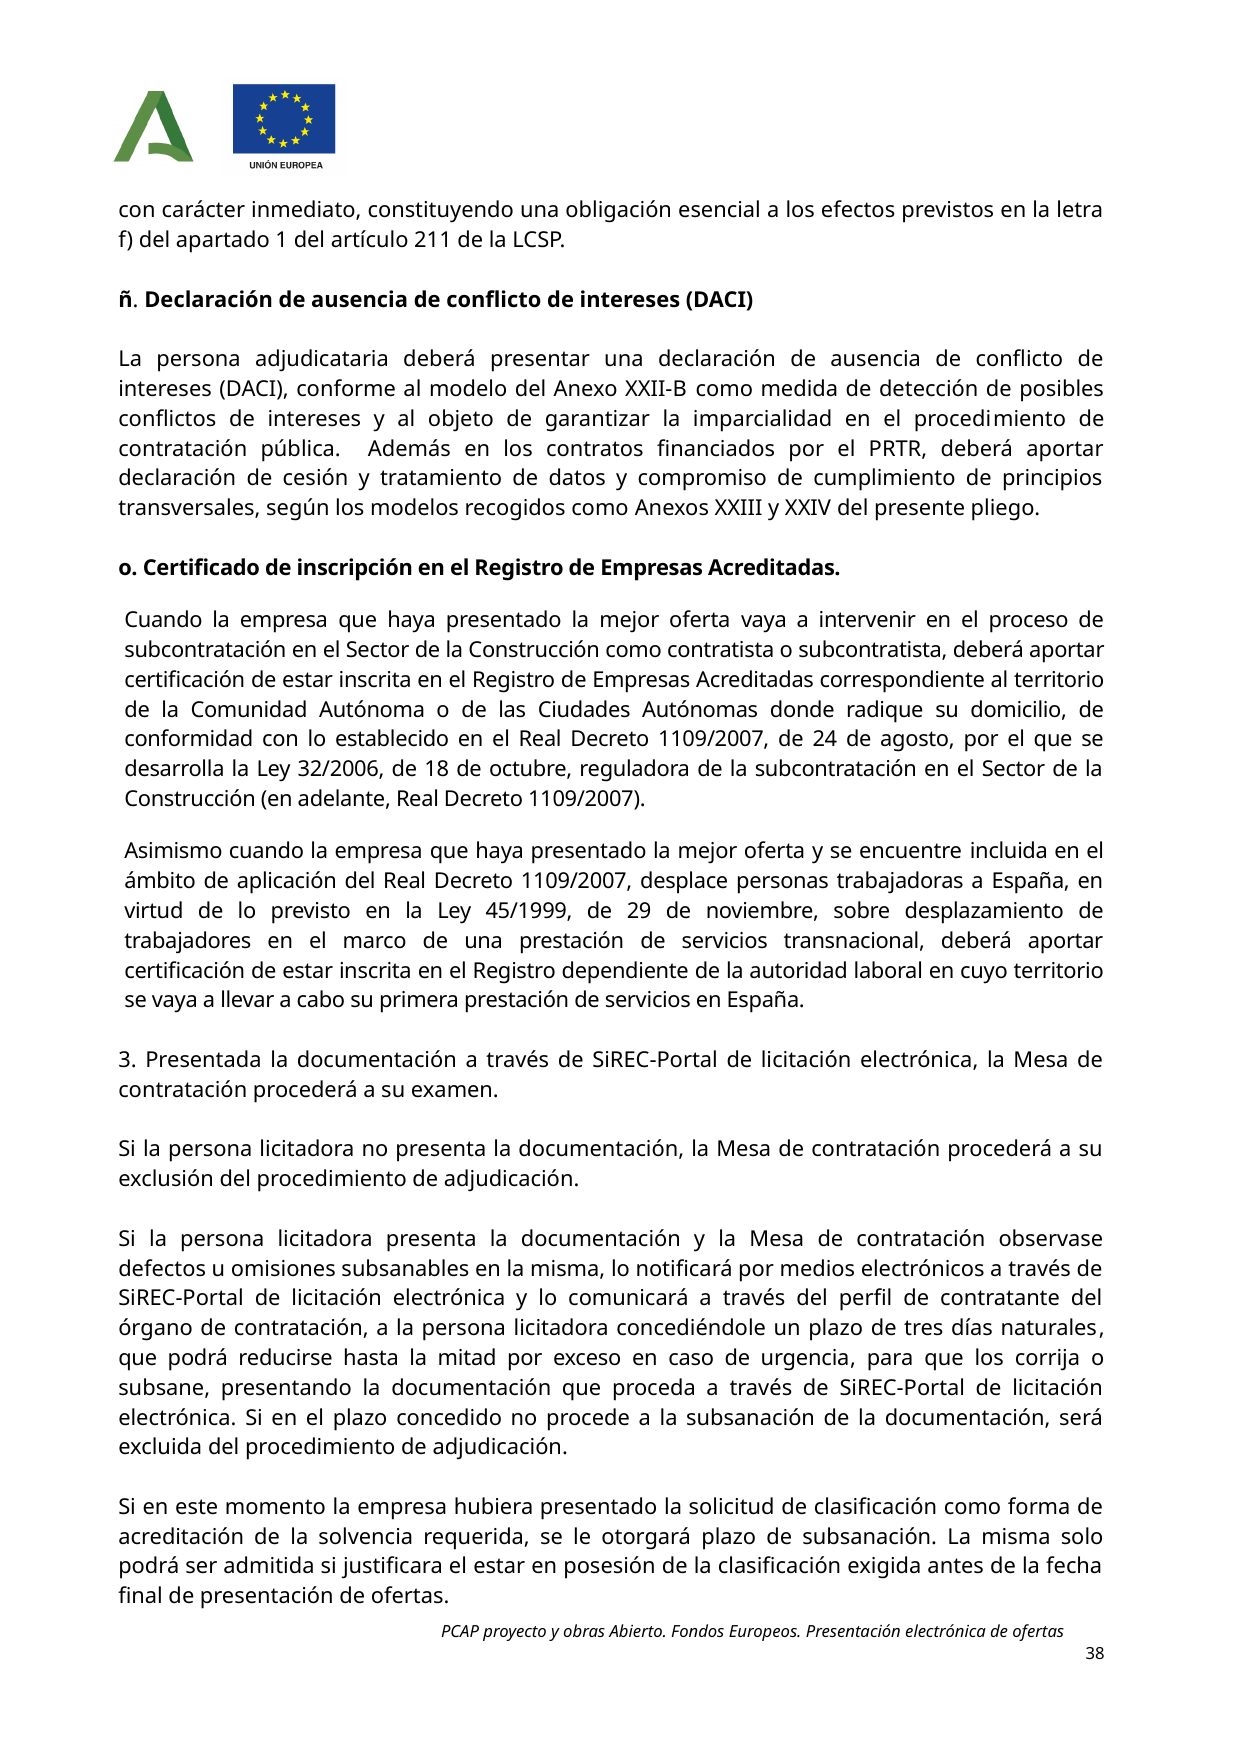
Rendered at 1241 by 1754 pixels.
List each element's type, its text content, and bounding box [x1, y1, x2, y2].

text con carácter inmediato, constituyendo una obligación esencial a los efectos previstos en la letra f) del apartado 1 del artículo 211 de la LCSP. [118, 194, 1104, 254]
text ñ. Declaración de ausencia de conflicto de intereses (DACI) [118, 284, 1104, 313]
text Si en este momento la empresa hubiera presentado la solicitud de clasificación como forma de acreditación de la solvencia requerida, se le otorgará plazo de subsanación. La misma solo podrá ser admitida si justificara el estar en posesión de la clasificación exigida antes de la fecha final de presentación de ofertas. [118, 1491, 1104, 1610]
text La persona adjudicataria deberá presentar una declaración de ausencia de conflicto de intereses (DACI), conforme al modelo del Anexo XXII-B como medida de detección de posibles conflictos de intereses y al objeto de garantizar la imparcialidad en el procedimiento de contratación pública. Además en los contratos financiados por el PRTR, deberá aportar declaración de cesión y tratamiento de datos y compromiso de cumplimiento de principios transversales, según los modelos recogidos como Anexos XXIII y XXIV del presente pliego. [118, 343, 1104, 522]
text 3. Presentada la documentación a través de SiREC-Portal de licitación electrónica, la Mesa de contratación procederá a su examen. [118, 1044, 1104, 1104]
text Asimismo cuando la empresa que haya presentado la mejor oferta y se encuentre incluida en el ámbito de aplicación del Real Decreto 1109/2007, desplace personas trabajadoras a España, en virtud de lo previsto en la Ley 45/1999, de 29 de noviembre, sobre desplazamiento de trabajadores en el marco de una prestación de servicios transnacional, deberá aportar certificación de estar inscrita en el Registro dependiente de la autoridad laboral en cuyo territorio se vaya a llevar a cabo su primera prestación de servicios en España. [83, 836, 1104, 1014]
text Si la persona licitadora no presenta la documentación, la Mesa de contratación procederá a su exclusión del procedimiento de adjudicación. [118, 1133, 1104, 1193]
text Si la persona licitadora presenta la documentación y la Mesa de contratación observase defectos u omisiones subsanables en la misma, lo notificará por medios electrónicos a través de SiREC-Portal de licitación electrónica y lo comunicará a través del perfil de contratante del órgano de contratación, a la persona licitadora concediéndole un plazo de tres días naturales, que podrá reducirse hasta la mitad por exceso en caso de urgencia, para que los corrija o subsane, presentando la documentación que proceda a través de SiREC-Portal de licitación electrónica. Si en el plazo concedido no procede a la subsanación de la documentación, será excluida del procedimiento de adjudicación. [118, 1223, 1104, 1461]
text Cuando la empresa que haya presentado la mejor oferta vaya a intervenir en el proceso de subcontratación en el Sector de la Construcción como contratista o subcontratista, deberá aportar certificación de estar inscrita en el Registro de Empresas Acreditadas correspondiente al territorio de la Comunidad Autónoma o de las Ciudades Autónomas donde radique su domicilio, de conformidad con lo establecido en el Real Decreto 1109/2007, de 24 de agosto, por el que se desarrolla la Ley 32/2006, de 18 de octubre, reguladora de la subcontratación en el Sector de la Construcción (en adelante, Real Decreto 1109/2007). [83, 604, 1104, 813]
picture [109, 86, 198, 166]
text o. Certificado de inscripción en el Registro de Empresas Acreditadas. [118, 552, 1104, 582]
picture [221, 78, 347, 176]
